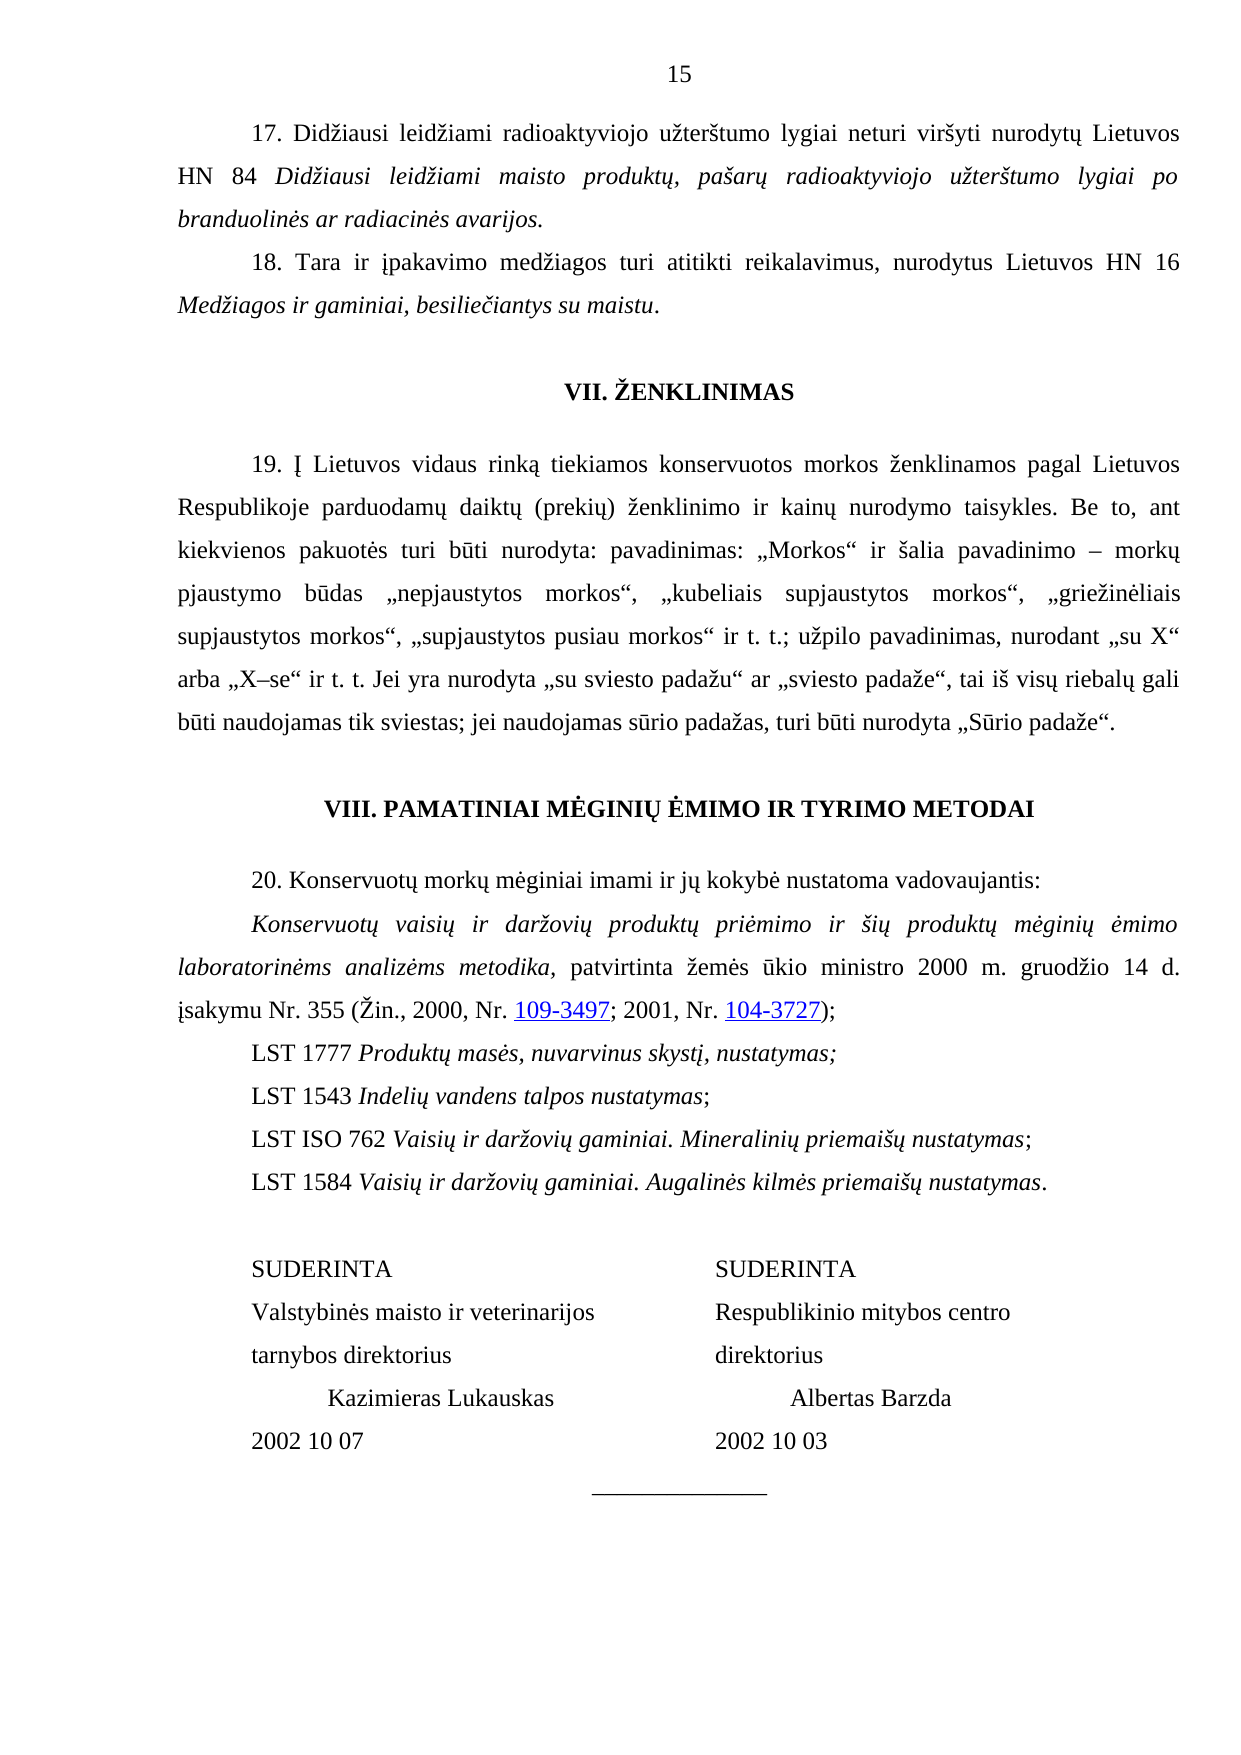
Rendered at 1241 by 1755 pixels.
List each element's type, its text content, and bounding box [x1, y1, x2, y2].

text Valstybinės maisto ir veterinarijos Respublikinio mitybos centro [177, 1297, 1181, 1326]
text tarnybos direktorius direktorius [177, 1340, 1181, 1369]
text LST 1543 Indelių vandens talpos nustatymas; [177, 1081, 1181, 1110]
text 2002 10 07 2002 10 03 [177, 1426, 1181, 1455]
text 18. Tara ir įpakavimo medžiagos turi atitikti reikalavimus, nurodytus Lietuvos HN 16 Medžiagos ir gaminiai, besiliečiantys su maistu. [177, 247, 1181, 319]
text VIII. PAMATINIAI MĖGINIŲ ĖMIMO IR TYRIMO METODAI [177, 794, 1181, 822]
text 19. Į Lietuvos vidaus rinką tiekiamos konservuotos morkos ženklinamos pagal Lietuvos Respublikoje parduodamų daiktų (prekių) ženklinimo ir kainų nurodymo taisykles. Be to, ant kiekvienos pakuotės turi būti nurodyta: pavadinimas: „Morkos“ ir šalia pavadinimo – morkų pjaustymo būdas „nepjaustytos morkos“, „kubeliais supjaustytos morkos“, „griežinėliais supjaustytos morkos“, „supjaustytos pusiau morkos“ ir t. t.; užpilo pavadinimas, nurodant „su X“ arba „X–se“ ir t. t. Jei yra nurodyta „su sviesto padažu“ ar „sviesto padaže“, tai iš visų riebalų gali būti naudojamas tik sviestas; jei naudojamas sūrio padažas, turi būti nurodyta „Sūrio padaže“. [177, 449, 1181, 736]
text LST ISO 762 Vaisių ir daržovių gaminiai. Mineralinių priemaišų nustatymas; [177, 1124, 1181, 1153]
text LST 1777 Produktų masės, nuvarvinus skystį, nustatymas; [177, 1038, 1181, 1067]
text Konservuotų vaisių ir daržovių produktų priėmimo ir šių produktų mėginių ėmimo laboratorinėms analizėms metodika, patvirtinta žemės ūkio ministro 2000 m. gruodžio 14 d. įsakymu Nr. 355 (Žin., 2000, Nr. 109-3497; 2001, Nr. 104-3727); [177, 909, 1181, 1024]
text 20. Konservuotų morkų mėginiai imami ir jų kokybė nustatoma vadovaujantis: [177, 866, 1181, 894]
text ______________ [177, 1469, 1181, 1498]
text VII. ŽENKLINIMAS [177, 377, 1181, 406]
text LST 1584 Vaisių ir daržovių gaminiai. Augalinės kilmės priemaišų nustatymas. [177, 1167, 1181, 1196]
text SUDERINTA SUDERINTA [177, 1254, 1181, 1282]
text Kazimieras Lukauskas Albertas Barzda [177, 1383, 1181, 1412]
text 17. Didžiausi leidžiami radioaktyviojo užterštumo lygiai neturi viršyti nurodytų Lietuvos HN 84 Didžiausi leidžiami maisto produktų, pašarų radioaktyviojo užterštumo lygiai po branduolinės ar radiacinės avarijos. [177, 118, 1181, 233]
